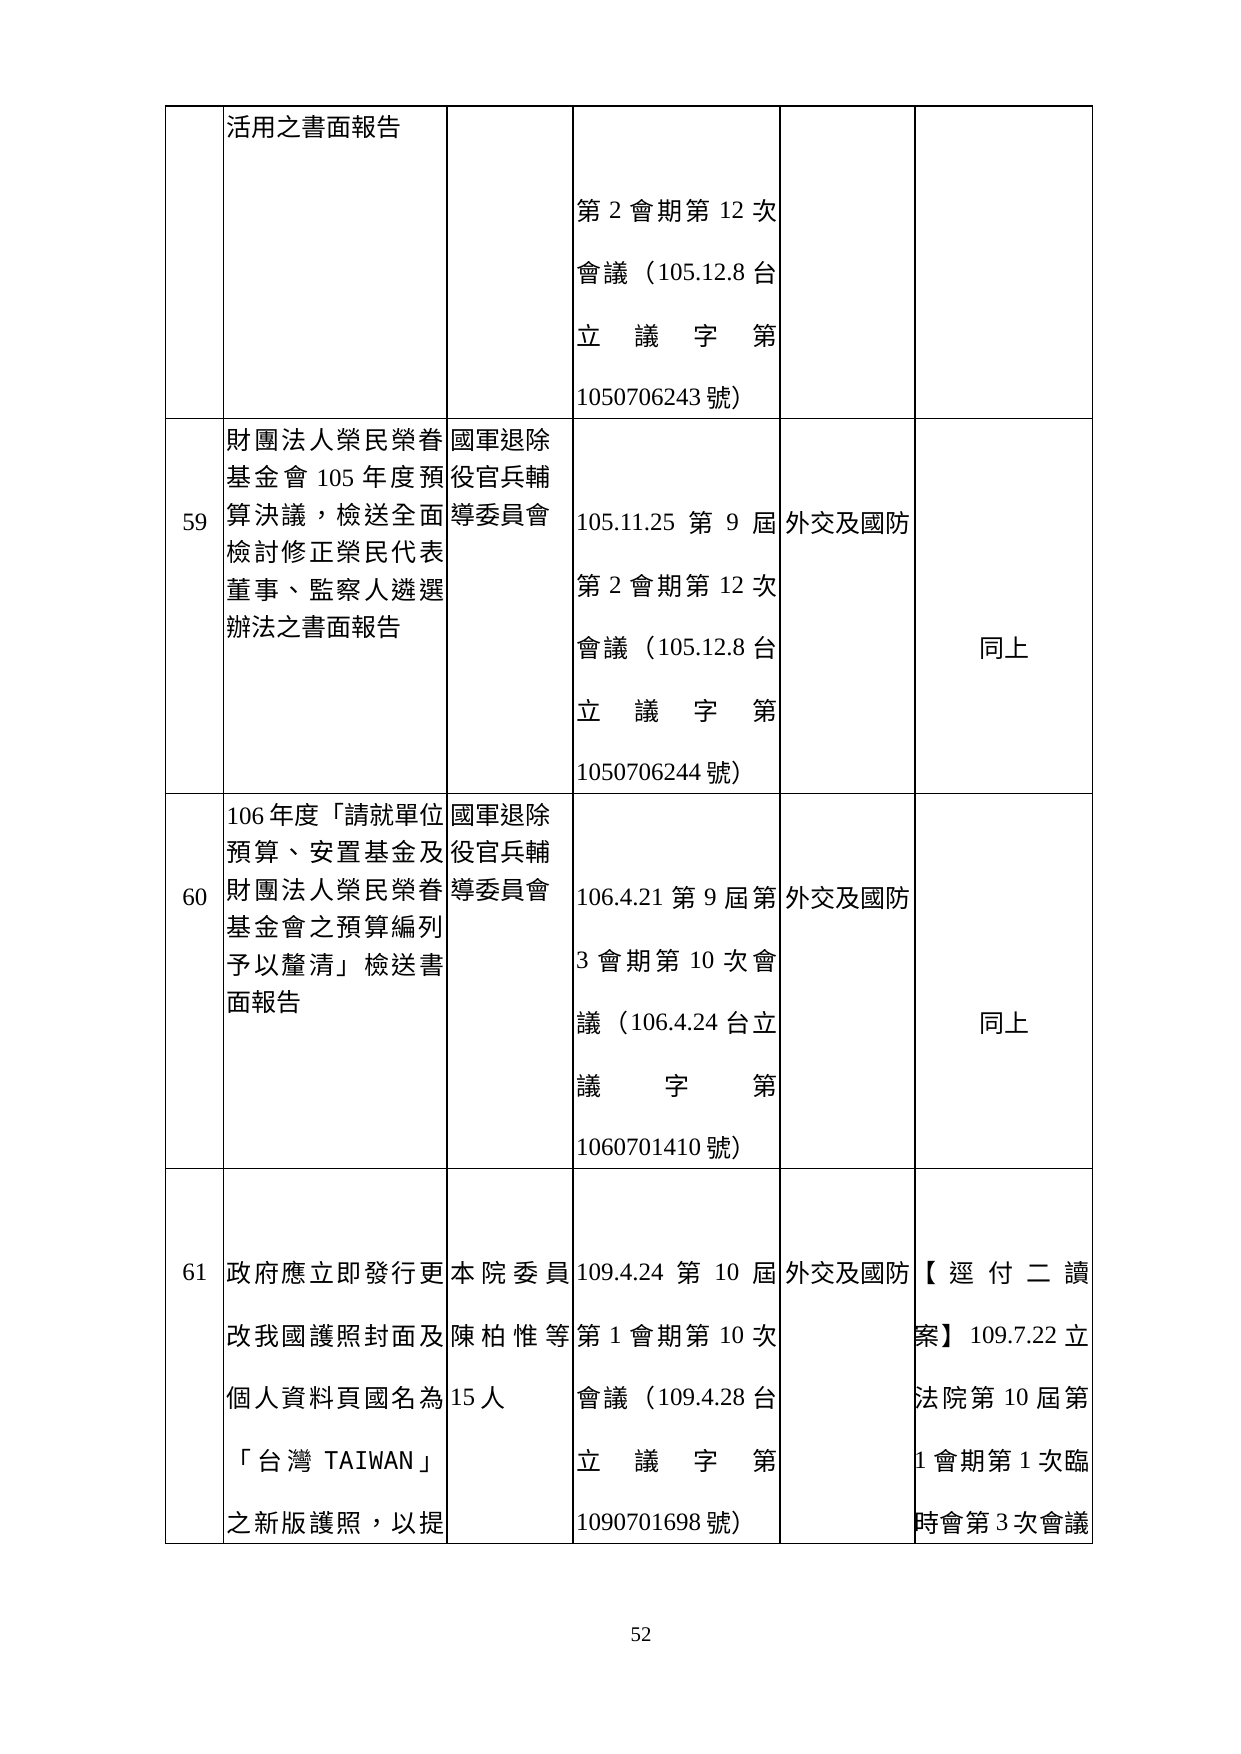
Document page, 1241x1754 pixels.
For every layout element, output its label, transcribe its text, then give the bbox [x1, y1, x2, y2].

table_cell 105.11.25第9屆第2會期第12次會議（105.12.8台立議字第1050706244號） [574, 419, 779, 793]
table_cell 109.4.24第10屆第1會期第10次會議（109.4.28台立議字第1090701698號） [574, 1169, 779, 1543]
table_cell [166, 1169, 223, 1543]
table_cell 活用之書面報告 [224, 107, 446, 418]
table_cell 財團法人榮民榮眷基金會105年度預算決議，檢送全面檢討修正榮民代表董事、監察人遴選辦法之書面報告 [224, 419, 446, 793]
table_cell 國軍退除役官兵輔導委員會 [448, 419, 572, 793]
table_cell 外交及國防 [781, 1169, 914, 1543]
table_cell 同上 [916, 419, 1092, 793]
table_cell [916, 107, 1092, 418]
table_cell [166, 794, 223, 1168]
table_cell 106.4.21第9屆第3會期第10次會議（106.4.24台立議字第1060701410號） [574, 794, 779, 1168]
table_cell 106年度「請就單位預算、安置基金及財團法人榮民榮眷基金會之預算編列予以釐清」檢送書面報告 [224, 794, 446, 1168]
table_cell 政府應立即發行更改我國護照封面及個人資料頁國名為「台灣TAIWAN」之新版護照，以提 [224, 1169, 446, 1543]
table_cell 國軍退除役官兵輔導委員會 [448, 794, 572, 1168]
table_cell 第2會期第12次會議（105.12.8台立議字第1050706243號） [574, 107, 779, 418]
table_cell 外交及國防 [781, 794, 914, 1168]
table_cell 本院委員陳柏惟等15人 [448, 1169, 572, 1543]
table_cell [166, 107, 223, 418]
table_cell 同上 [916, 794, 1092, 1168]
table_cell 外交及國防 [781, 419, 914, 793]
table_cell 【逕付二讀案】109.7.22立法院第10屆第1會期第1次臨時會第3次會議院會二讀，照民進黨黨團修正動議通過。 [916, 1169, 1092, 1543]
table_cell [448, 107, 572, 418]
table_cell [781, 107, 914, 418]
table_cell [166, 419, 223, 793]
